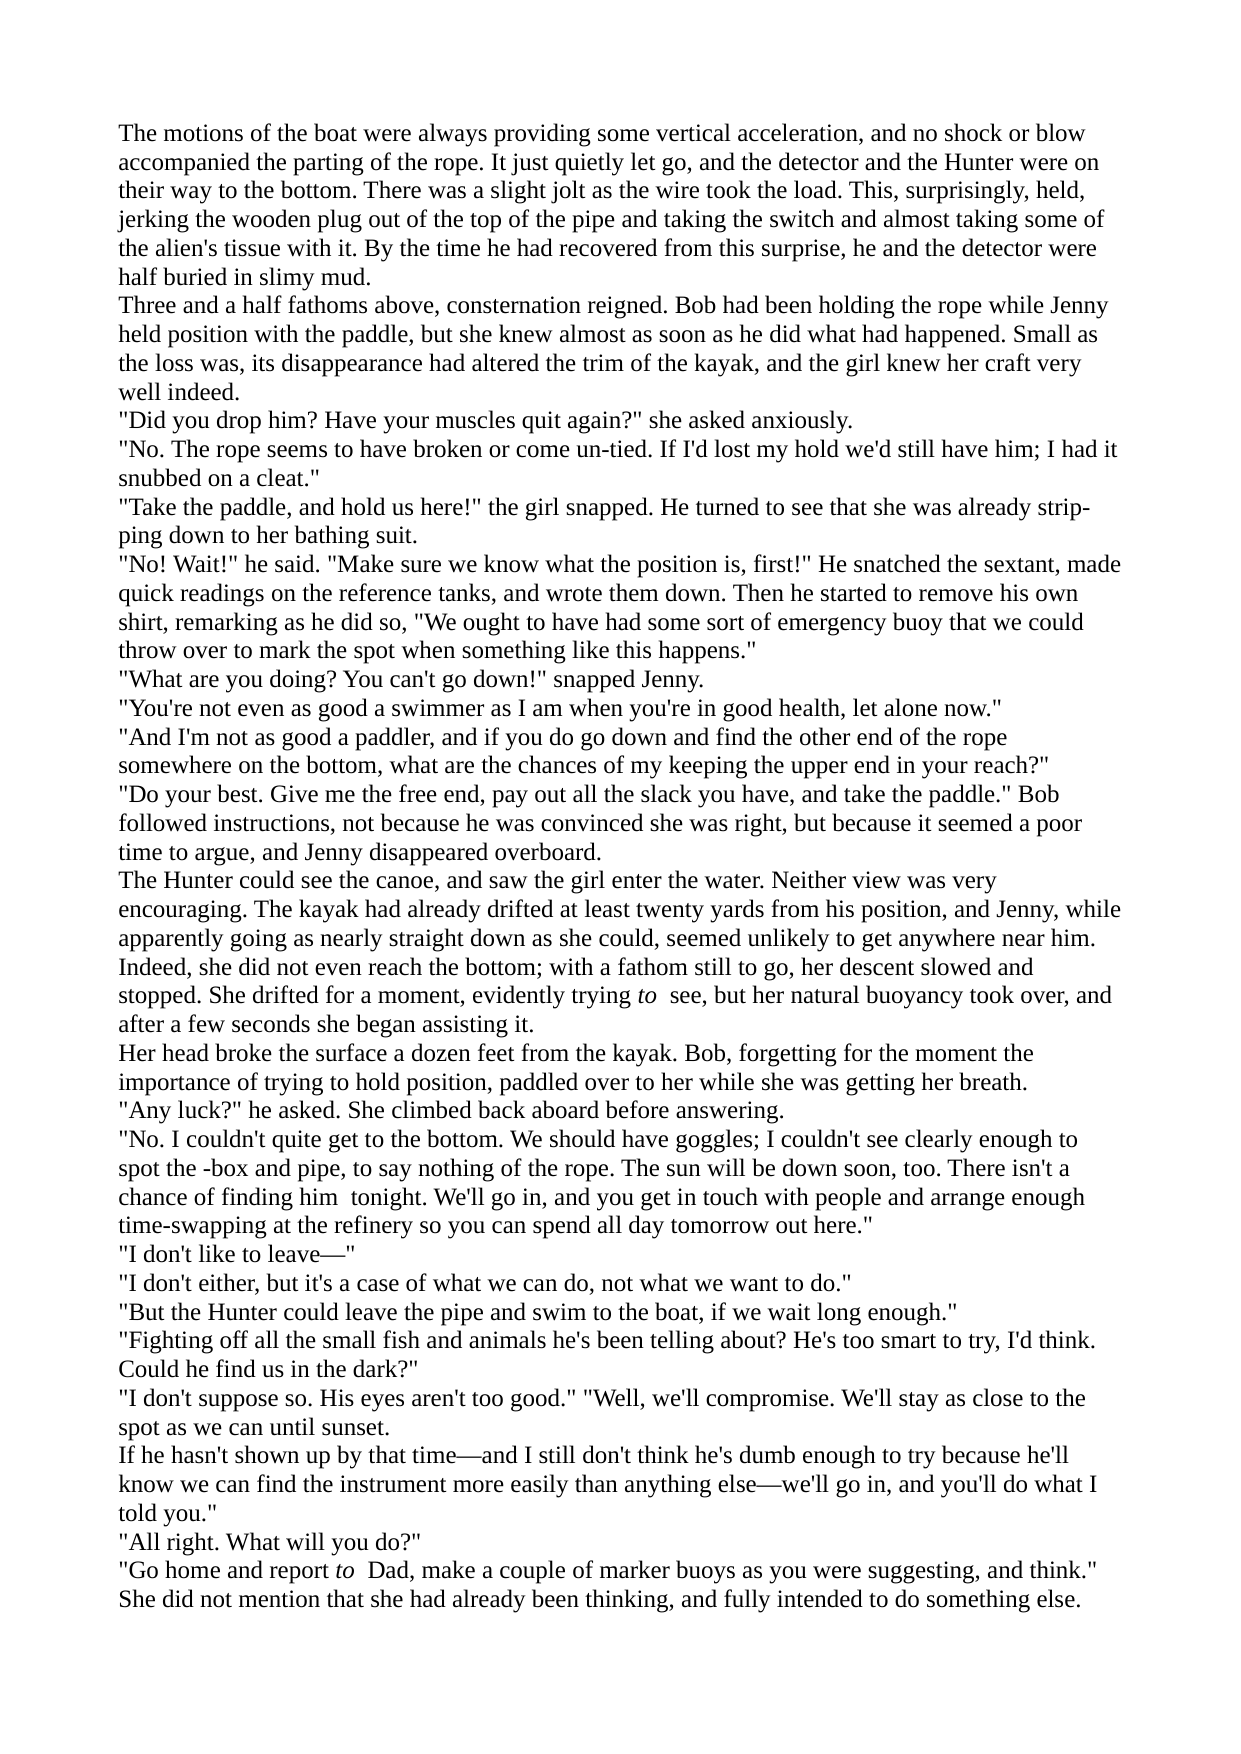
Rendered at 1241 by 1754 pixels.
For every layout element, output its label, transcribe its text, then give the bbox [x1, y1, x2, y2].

text "Take the paddle, and hold us here!" the girl snapped. He turned to see that she was already strip-ping down to her bathing suit. [118, 492, 1122, 549]
text "You're not even as good a swimmer as I am when you're in good health, let alone now." [118, 693, 1122, 722]
text The Hunter could see the canoe, and saw the girl enter the water. Neither view was very encouraging. The kayak had already drifted at least twenty yards from his position, and Jenny, while apparently going as nearly straight down as she could, seemed unlikely to get anywhere near him. Indeed, she did not even reach the bottom; with a fathom still to go, her descent slowed and stopped. She drifted for a moment, evidently trying to see, but her natural buoyancy took over, and after a few seconds she began assisting it. [118, 866, 1122, 1038]
text "But the Hunter could leave the pipe and swim to the boat, if we wait long enough." [118, 1297, 1122, 1326]
text "I don't suppose so. His eyes aren't too good." "Well, we'll compromise. We'll stay as close to the spot as we can until sunset. [118, 1383, 1122, 1441]
text "No! Wait!" he said. "Make sure we know what the position is, first!" He snatched the sextant, made quick readings on the reference tanks, and wrote them down. Then he started to remove his own shirt, remarking as he did so, "We ought to have had some sort of emergency buoy that we could throw over to mark the spot when something like this happens." [118, 549, 1122, 664]
text "Did you drop him? Have your muscles quit again?" she asked anxiously. [118, 406, 1122, 434]
text "No. I couldn't quite get to the bottom. We should have goggles; I couldn't see clearly enough to spot the -box and pipe, to say nothing of the rope. The sun will be down soon, too. There isn't a chance of finding him tonight. We'll go in, and you get in touch with people and arrange enough time-swapping at the refinery so you can spend all day tomorrow out here." [118, 1124, 1122, 1239]
text "All right. What will you do?" [118, 1527, 1122, 1556]
text "Do your best. Give me the free end, pay out all the slack you have, and take the paddle." Bob followed instructions, not because he was convinced she was right, but because it seemed a poor time to argue, and Jenny disappeared overboard. [118, 779, 1122, 866]
text "Fighting off all the small fish and animals he's been telling about? He's too smart to try, I'd think. Could he find us in the dark?" [118, 1326, 1122, 1383]
text The motions of the boat were always providing some vertical acceleration, and no shock or blow accompanied the parting of the rope. It just quietly let go, and the detector and the Hunter were on their way to the bottom. There was a slight jolt as the wire took the load. This, surprisingly, held, jerking the wooden plug out of the top of the pipe and taking the switch and almost taking some of the alien's tissue with it. By the time he had recovered from this surprise, he and the detector were half buried in slimy mud. [118, 118, 1122, 291]
text "I don't either, but it's a case of what we can do, not what we want to do." [118, 1268, 1122, 1297]
text If he hasn't shown up by that time—and I still don't think he's dumb enough to try because he'll know we can find the instrument more easily than anything else—we'll go in, and you'll do what I told you." [118, 1441, 1122, 1527]
text She did not mention that she had already been thinking, and fully intended to do something else. [118, 1584, 1122, 1613]
text "Any luck?" he asked. She climbed back aboard before answering. [118, 1096, 1122, 1124]
text "And I'm not as good a paddler, and if you do go down and find the other end of the rope somewhere on the bottom, what are the chances of my keeping the upper end in your reach?" [118, 722, 1122, 779]
text "No. The rope seems to have broken or come un-tied. If I'd lost my hold we'd still have him; I had it snubbed on a cleat." [118, 434, 1122, 492]
text "Go home and report to Dad, make a couple of marker buoys as you were suggesting, and think." [118, 1556, 1122, 1584]
text Three and a half fathoms above, consternation reigned. Bob had been holding the rope while Jenny held position with the paddle, but she knew almost as soon as he did what had happened. Small as the loss was, its disappearance had altered the trim of the kayak, and the girl knew her craft very well indeed. [118, 291, 1122, 406]
text Her head broke the surface a dozen feet from the kayak. Bob, forgetting for the moment the importance of trying to hold position, paddled over to her while she was getting her breath. [118, 1038, 1122, 1096]
text "What are you doing? You can't go down!" snapped Jenny. [118, 664, 1122, 693]
text "I don't like to leave—" [118, 1239, 1122, 1268]
